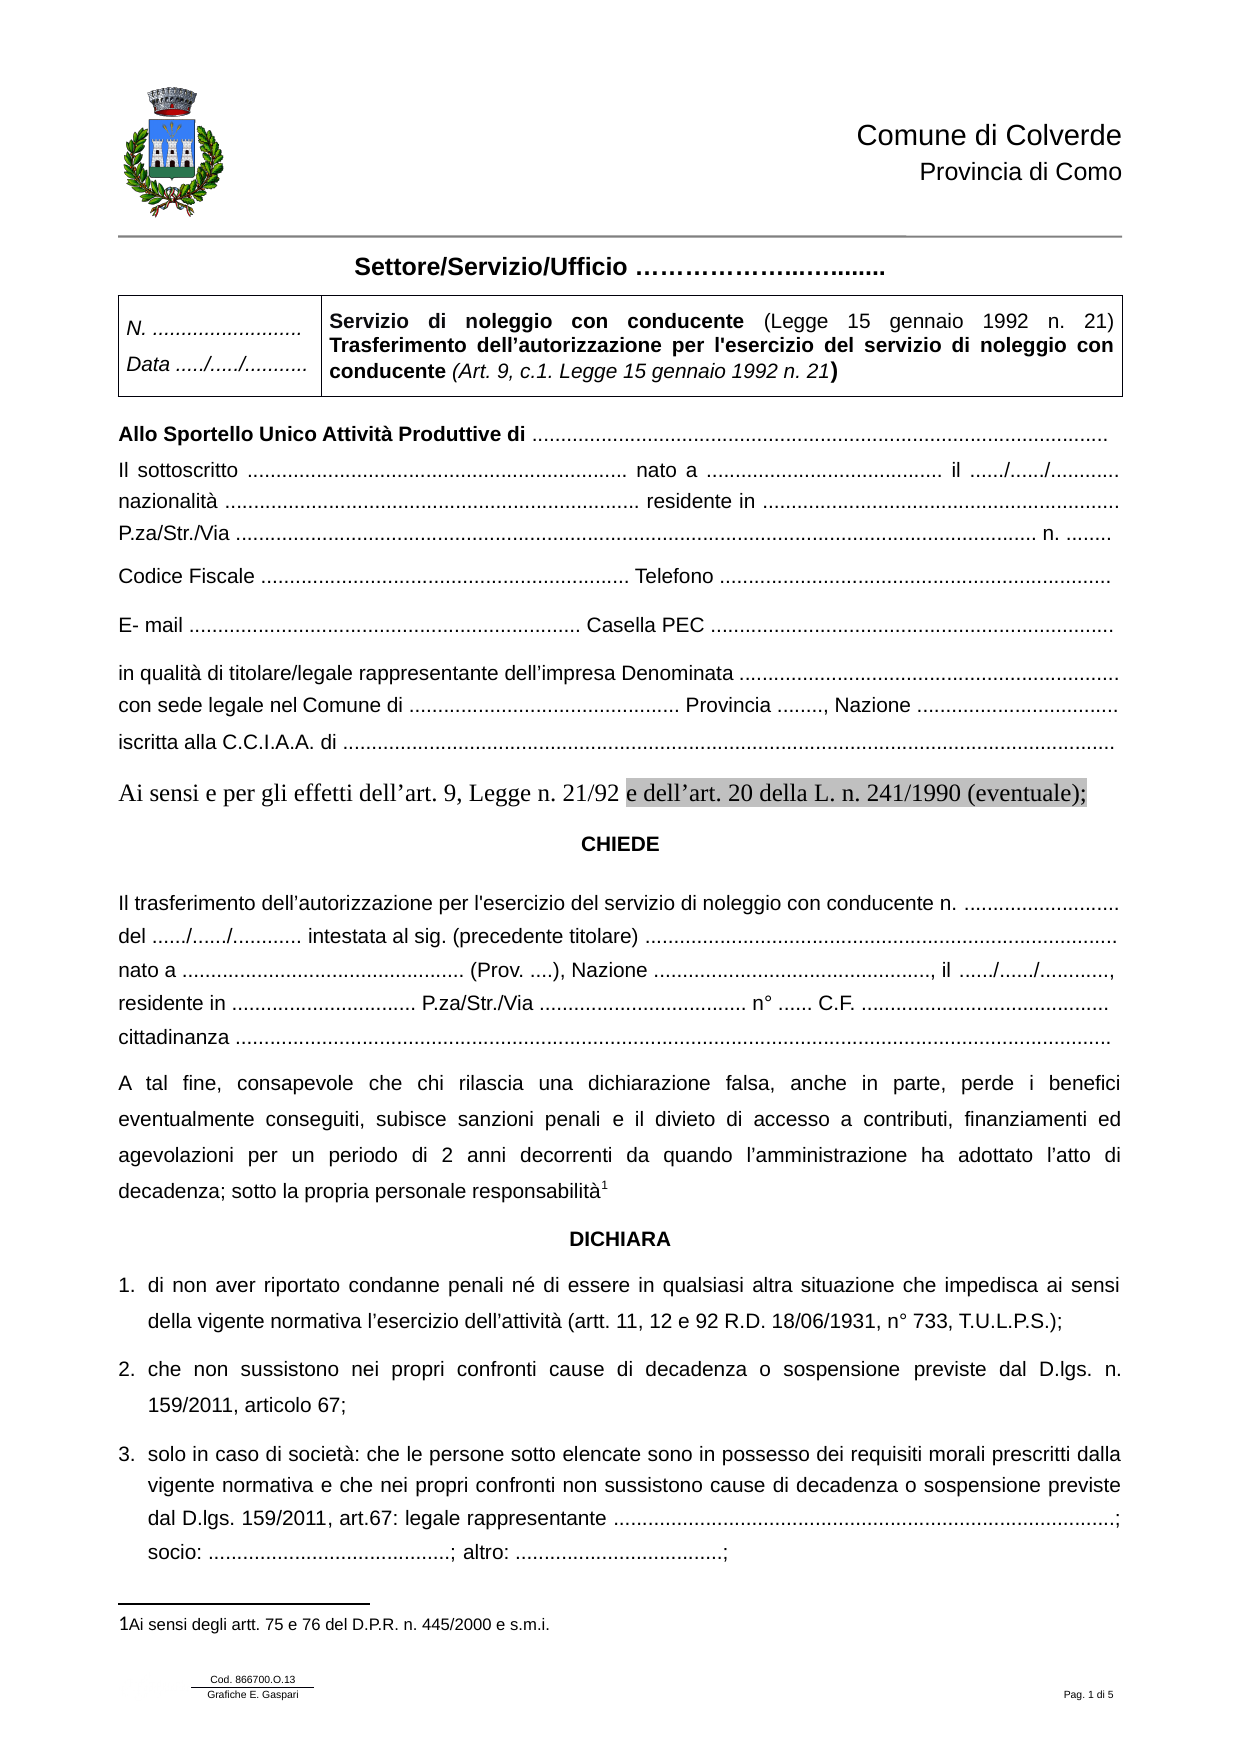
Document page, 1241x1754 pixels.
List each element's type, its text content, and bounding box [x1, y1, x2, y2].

subtitle Il trasferimento dell’autorizzazione per l'esercizio del servizio di noleggio con conducente n. ........................... del ....../....../............ intestata al sig. (precedente titolare) .................................................................................. nato a ................................................. (Prov. ....), Nazione ................................................, il ....../....../............, residente in ................................ P.za/Str./Via .................................... n° ...... C.F. ........................................... cittadinanza ........................................................................................................................................................ [118, 890, 1122, 1048]
table_header N. .......................... Data ...../...../........... [119, 296, 321, 396]
text Il sottoscritto .................................................................. nato a ......................................... il ....../....../............ nazionalità ........................................................................ residente in .............................................................. P.za/Str./Via ........................................................................................................................................... n. ........ [118, 458, 1122, 544]
text in qualità di titolare/legale rappresentante dell’impresa Denominata .................................................................. [118, 661, 1122, 685]
text Settore/Servizio/Ufficio ………………...…........ [118, 252, 1122, 281]
picture [122, 87, 224, 219]
list di non aver riportato condanne penali né di essere in qualsiasi altra situazione che impedisca ai sensi della vigente normativa l’esercizio dell’attività (artt. 11, 12 e 92 R.D. 18/06/1931, n° 733, T.U.L.P.S.); [118, 1273, 1122, 1333]
text Ai sensi e per gli effetti dell’art. 9, Legge n. 21/92 e dell’art. 20 della L. n. 241/1990 (eventuale); [118, 778, 1122, 807]
subtitle DICHIARA [118, 1227, 1122, 1251]
text con sede legale nel Comune di ............................................... Provincia ........, Nazione ................................... [118, 693, 1122, 717]
text Ai sensi degli artt. 75 e 76 del D.P.R. n. 445/2000 e s.m.i. [118, 1610, 1122, 1636]
text Codice Fiscale ................................................................ Telefono .................................................................... [118, 564, 1122, 588]
table_header Servizio di noleggio con conducente (Legge 15 gennaio 1992 n. 21) Trasferimento dell’autorizzazione per l'esercizio del servizio di noleggio con conducente (Art. 9, c.1. Legge 15 gennaio 1992 n. 21) [322, 296, 1122, 396]
text Provincia di Como [224, 157, 1122, 185]
text A tal fine, consapevole che chi rilascia una dichiarazione falsa, anche in parte, perde i benefici eventualmente conseguiti, subisce sanzioni penali e il divieto di accesso a contributi, finanziamenti ed agevolazioni per un periodo di 2 anni decorrenti da quando l’amministrazione ha adottato l’atto di decadenza; sotto la propria personale responsabilità [118, 1071, 1122, 1202]
text Comune di Colverde [224, 118, 1122, 152]
text iscritta alla C.C.I.A.A. di ...................................................................................................................................... [118, 730, 1122, 754]
list solo in caso di società: che le persone sotto elencate sono in possesso dei requisiti morali prescritti dalla vigente normativa e che nei propri confronti non sussistono cause di decadenza o sospensione previste dal D.lgs. 159/2011, art.67: legale rappresentante .......................................................................................; socio: ..........................................; altro: ....................................; [118, 1442, 1122, 1564]
list che non sussistono nei propri confronti cause di decadenza o sospensione previste dal D.lgs. n. 159/2011, articolo 67; [118, 1357, 1122, 1417]
text Allo Sportello Unico Attività Produttive di .................................................................................................... [118, 422, 1122, 446]
subtitle CHIEDE [118, 832, 1122, 856]
text E- mail .................................................................... Casella PEC ...................................................................... [118, 612, 1122, 636]
